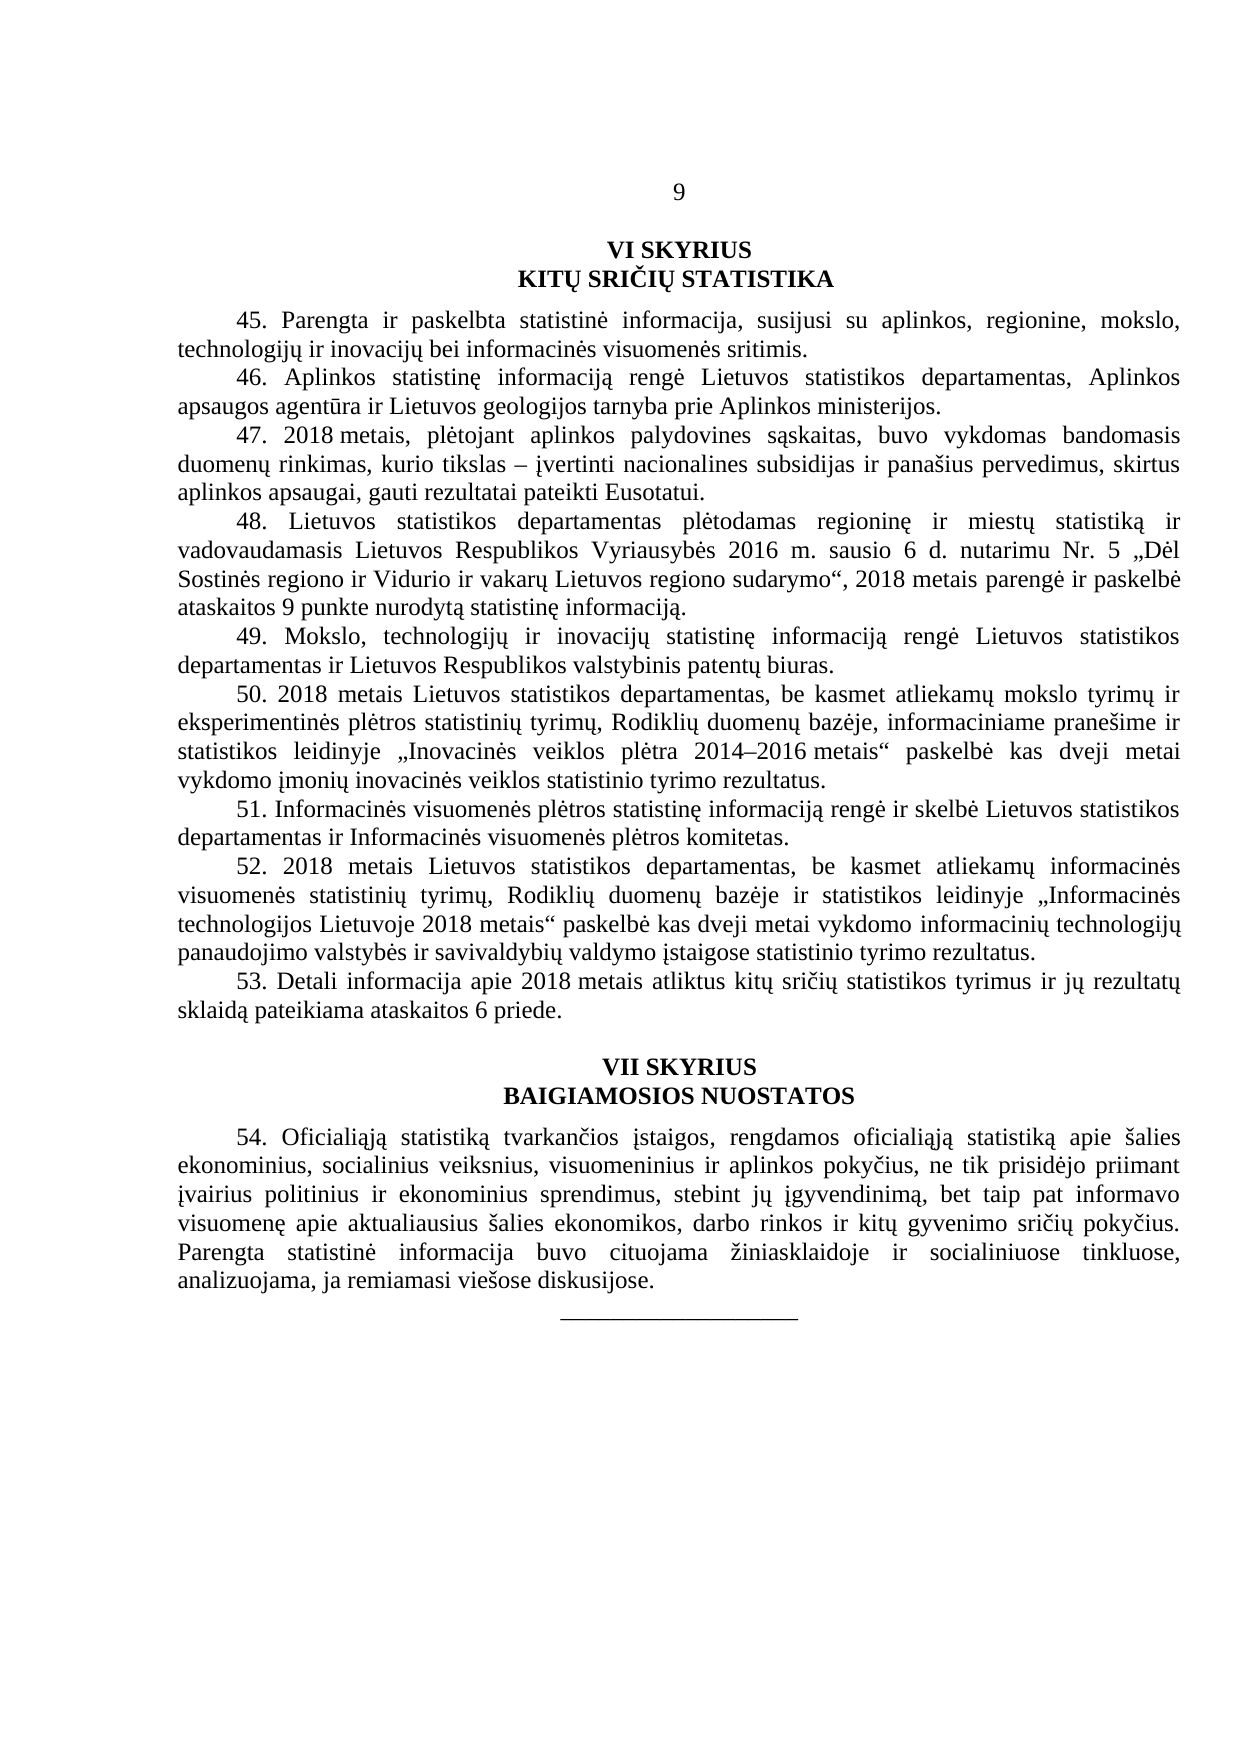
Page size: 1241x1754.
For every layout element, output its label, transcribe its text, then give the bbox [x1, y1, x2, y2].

text 52. 2018 metais Lietuvos statistikos departamentas, be kasmet atliekamų informacinės visuomenės statistinių tyrimų, Rodiklių duomenų bazėje ir statistikos leidinyje „Informacinės technologijos Lietuvoje 2018 metais“ paskelbė kas dveji metai vykdomo informacinių technologijų panaudojimo valstybės ir savivaldybių valdymo įstaigose statistinio tyrimo rezultatus. [177, 851, 1181, 966]
text 54. Oficialiąją statistiką tvarkančios įstaigos, rengdamos oficialiąją statistiką apie šalies ekonominius, socialinius veiksnius, visuomeninius ir aplinkos pokyčius, ne tik prisidėjo priimant įvairius politinius ir ekonominius sprendimus, stebint jų įgyvendinimą, bet taip pat informavo visuomenę apie aktualiausius šalies ekonomikos, darbo rinkos ir kitų gyvenimo sričių pokyčius. Parengta statistinė informacija buvo cituojama žiniasklaidoje ir socialiniuose tinkluose, analizuojama, ja remiamasi viešose diskusijose. [177, 1122, 1181, 1294]
text BAIGIAMOSIOS NUOSTATOS [177, 1081, 1181, 1110]
text 50. 2018 metais Lietuvos statistikos departamentas, be kasmet atliekamų mokslo tyrimų ir eksperimentinės plėtros statistinių tyrimų, Rodiklių duomenų bazėje, informaciniame pranešime ir statistikos leidinyje „Inovacinės veiklos plėtra 2014–2016 metais“ paskelbė kas dveji metai vykdomo įmonių inovacinės veiklos statistinio tyrimo rezultatus. [177, 679, 1181, 794]
text 47. 2018 metais, plėtojant aplinkos palydovines sąskaitas, buvo vykdomas bandomasis duomenų rinkimas, kurio tikslas – įvertinti nacionalines subsidijas ir panašius pervedimus, skirtus aplinkos apsaugai, gauti rezultatai pateikti Eusotatui. [177, 420, 1181, 506]
text ___________________ [177, 1294, 1181, 1323]
text VI SKYRIUS [177, 235, 1181, 264]
text KITŲ SRIČIŲ STATISTIKA [177, 264, 1181, 293]
text 53. Detali informacija apie 2018 metais atliktus kitų sričių statistikos tyrimus ir jų rezultatų sklaidą pateikiama ataskaitos 6 priede. [177, 966, 1181, 1024]
text 49. Mokslo, technologijų ir inovacijų statistinę informaciją rengė Lietuvos statistikos departamentas ir Lietuvos Respublikos valstybinis patentų biuras. [177, 621, 1181, 679]
text 45. Parengta ir paskelbta statistinė informacija, susijusi su aplinkos, regionine, mokslo, technologijų ir inovacijų bei informacinės visuomenės sritimis. [177, 305, 1181, 362]
text 51. Informacinės visuomenės plėtros statistinę informaciją rengė ir skelbė Lietuvos statistikos departamentas ir Informacinės visuomenės plėtros komitetas. [177, 794, 1181, 851]
text 48. Lietuvos statistikos departamentas plėtodamas regioninę ir miestų statistiką ir vadovaudamasis Lietuvos Respublikos Vyriausybės 2016 m. sausio 6 d. nutarimu Nr. 5 „Dėl Sostinės regiono ir Vidurio ir vakarų Lietuvos regiono sudarymo“, 2018 metais parengė ir paskelbė ataskaitos 9 punkte nurodytą statistinę informaciją. [177, 506, 1181, 621]
text VII SKYRIUS [177, 1052, 1181, 1081]
text 46. Aplinkos statistinę informaciją rengė Lietuvos statistikos departamentas, Aplinkos apsaugos agentūra ir Lietuvos geologijos tarnyba prie Aplinkos ministerijos. [177, 362, 1181, 420]
